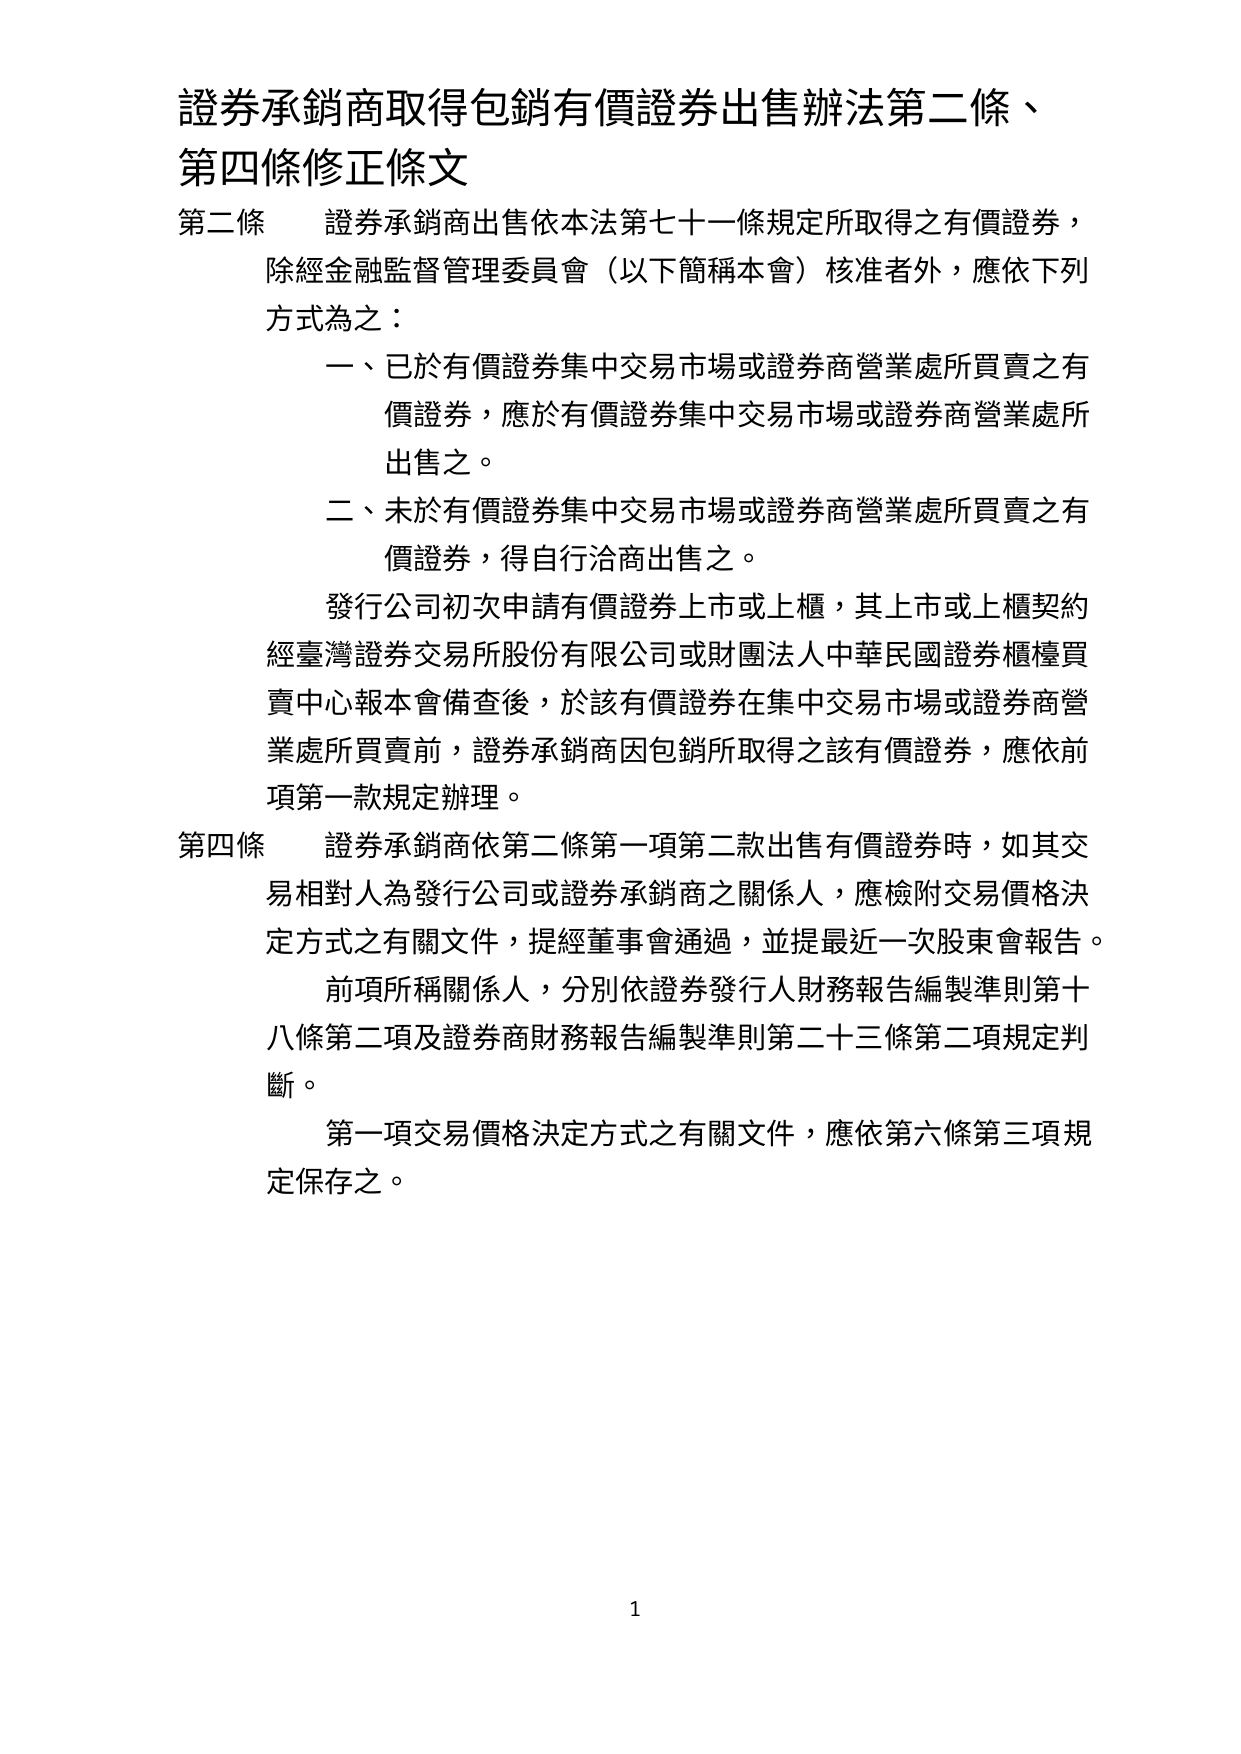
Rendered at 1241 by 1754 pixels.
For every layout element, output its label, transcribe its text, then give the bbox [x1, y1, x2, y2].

text 前項所稱關係人，分別依證券發行人財務報告編製準則第十八條第二項及證券商財務報告編製準則第二十三條第二項規定判斷。 [266, 962, 1092, 1106]
text 第二條 證券承銷商出售依本法第七十一條規定所取得之有價證券，除經金融監督管理委員會（以下簡稱本會）核准者外，應依下列方式為之： [177, 196, 1092, 339]
text 第四條 證券承銷商依第二條第一項第二款出售有價證券時，如其交易相對人為發行公司或證券承銷商之關係人，應檢附交易價格決定方式之有關文件，提經董事會通過，並提最近一次股東會報告。 [177, 818, 1092, 962]
text 二、未於有價證券集中交易市場或證券商營業處所買賣之有價證券，得自行洽商出售之。 [325, 483, 1092, 579]
text 發行公司初次申請有價證券上市或上櫃，其上市或上櫃契約經臺灣證券交易所股份有限公司或財團法人中華民國證券櫃檯買賣中心報本會備查後，於該有價證券在集中交易市場或證券商營業處所買賣前，證券承銷商因包銷所取得之該有價證券，應依前項第一款規定辦理。 [266, 579, 1092, 818]
text 一、已於有價證券集中交易市場或證券商營業處所買賣之有價證券，應於有價證券集中交易市場或證券商營業處所出售之。 [325, 339, 1092, 483]
text 證券承銷商取得包銷有價證券出售辦法第二條、第四條修正條文 [177, 75, 1092, 196]
text 第一項交易價格決定方式之有關文件，應依第六條第三項規定保存之。 [266, 1106, 1092, 1202]
